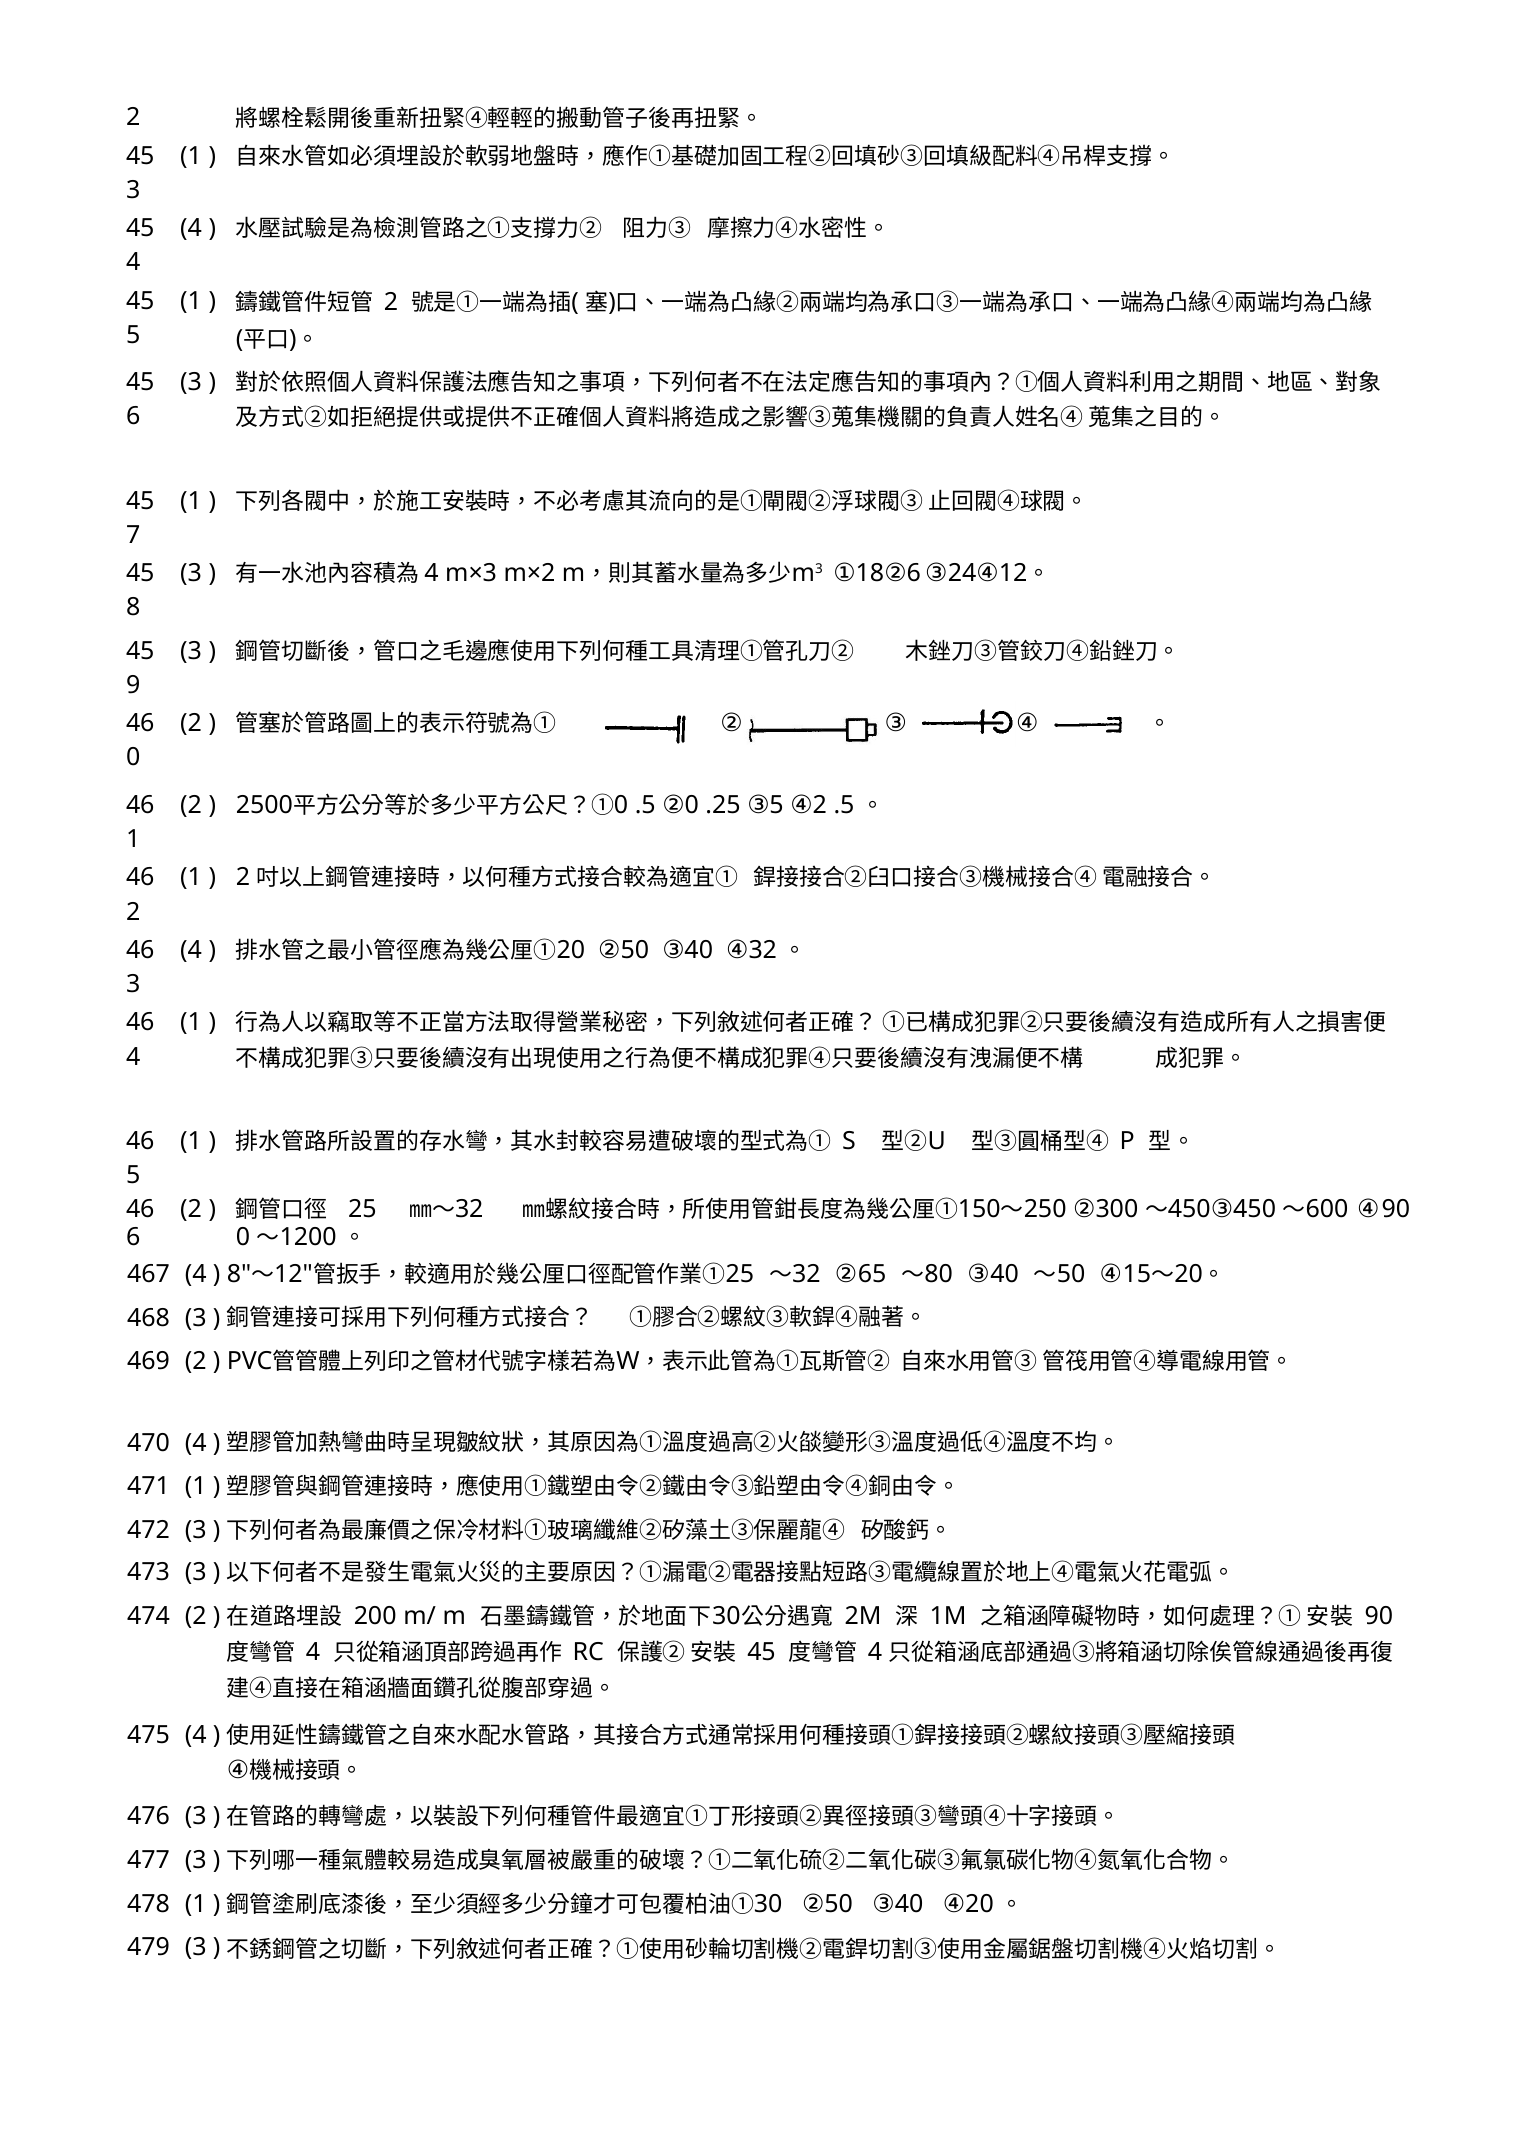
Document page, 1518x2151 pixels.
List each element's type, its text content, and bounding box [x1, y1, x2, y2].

table_cell 477 [105, 1837, 183, 1881]
table_cell (3 ) [183, 1837, 222, 1881]
table_cell 水壓試驗是為檢測管路之①支撐力② 阻力③ 摩擦力④水密性。 [231, 206, 1415, 278]
table_cell 鋼管口徑 25 ㎜～32 ㎜螺紋接合時，所使用管鉗長度為幾公厘①150～250 ②300 ～450③450 ～600 ④90 0 ～1200 。 [231, 1191, 1415, 1251]
table_cell 457 [105, 478, 165, 551]
table_cell 排水管之最小管徑應為幾公厘①20 ②50 ③40 ④32 。 [231, 927, 1415, 1000]
table_cell 473 [105, 1550, 183, 1593]
table_cell 478 [105, 1881, 183, 1924]
table_cell 475 [105, 1712, 183, 1793]
table_cell 將螺栓鬆開後重新扭緊④輕輕的搬動管子後再扭緊。 [231, 94, 1415, 133]
table_cell (3 ) [183, 1508, 222, 1550]
table_cell (1 ) [165, 855, 231, 927]
table_cell 鑄鐵管件短管 2 號是①一端為插( 塞)口、一端為凸緣②兩端均為承口③一端為承口、一端為凸緣④兩端均為凸緣(平口)。 [231, 278, 1415, 359]
table_cell 銅管連接可採用下列何種方式接合？ ①膠合②螺紋③軟銲④融著。 [222, 1295, 1417, 1339]
table_cell (3 ) [183, 1295, 222, 1339]
table_cell 460 [105, 701, 165, 773]
table_cell 458 [105, 551, 165, 623]
table_cell 管塞於管路圖上的表示符號為① ② ③ ④ 。 [231, 701, 1415, 749]
table_cell (3 ) [165, 623, 231, 701]
table_header 8"～12"管扳手，較適用於幾公厘口徑配管作業①25 ～32 ②65 ～80 ③40 ～50 ④15～20。 [222, 1251, 1417, 1295]
table_cell 2 [105, 94, 165, 133]
table_cell 456 [105, 359, 165, 478]
table_cell (2 ) [183, 1339, 222, 1420]
table_header 467 [105, 1251, 183, 1295]
table_cell (1 ) [165, 133, 231, 206]
table_cell (1 ) [165, 1000, 231, 1118]
table_cell 453 [105, 133, 165, 206]
table_cell 471 [105, 1464, 183, 1507]
table_cell 455 [105, 278, 165, 359]
table_cell 2500平方公分等於多少平方公尺？①0 .5 ②0 .25 ③5 ④2 .5 。 [231, 773, 1415, 855]
table_cell 463 [105, 927, 165, 1000]
table_cell 470 [105, 1420, 183, 1464]
table_cell (3 ) [183, 1925, 222, 2006]
picture [1043, 704, 1150, 750]
table_cell 461 [105, 773, 165, 855]
table_cell 下列各閥中，於施工安裝時，不必考慮其流向的是①閘閥②浮球閥③ 止回閥④球閥。 [231, 478, 1415, 551]
table_cell 474 [105, 1593, 183, 1712]
table_cell 不銹鋼管之切斷，下列敘述何者正確？①使用砂輪切割機②電銲切割③使用金屬鋸盤切割機④火焰切割。 [222, 1925, 1417, 2006]
table_cell 466 [105, 1191, 165, 1251]
table_cell 479 [105, 1925, 183, 2006]
table_cell 以下何者不是發生電氣火災的主要原因？①漏電②電器接點短路③電纜線置於地上④電氣火花電弧。 [222, 1550, 1417, 1593]
table_cell (1 ) [165, 1119, 231, 1191]
table_cell 行為人以竊取等不正當方法取得營業秘密，下列敘述何者正確？ ①已構成犯罪②只要後續沒有造成所有人之損害便不構成犯罪③只要後續沒有出現使用之行為便不構成犯罪④只要後續沒有洩漏便不構 成犯罪。 [231, 1000, 1415, 1118]
table_cell 468 [105, 1295, 183, 1339]
picture [593, 710, 705, 755]
table_cell (3 ) [183, 1793, 222, 1837]
table_cell 464 [105, 1000, 165, 1118]
table_cell (4 ) [165, 206, 231, 278]
table_cell 下列哪一種氣體較易造成臭氧層被嚴重的破壞？①二氧化硫②二氧化碳③氟氯碳化物④氮氧化合物。 [222, 1837, 1417, 1881]
table_cell (3 ) [165, 359, 231, 478]
table_cell (2 ) [165, 1191, 231, 1251]
table_cell (2 ) [165, 701, 231, 773]
table_cell 塑膠管與鋼管連接時，應使用①鐵塑由令②鐵由令③鉛塑由令④銅由令。 [222, 1464, 1417, 1507]
table_cell (4 ) [165, 927, 231, 1000]
table_cell 下列何者為最廉價之保冷材料①玻璃纖維②矽藻土③保麗龍④ 矽酸鈣。 [222, 1508, 1417, 1550]
table_cell (1 ) [183, 1881, 222, 1924]
table_cell [231, 750, 1415, 773]
table_cell 459 [105, 623, 165, 701]
table_cell 有一水池內容積為 4 m×3 m×2 m，則其蓄水量為多少m3 ①18②6 ③24④12。 [231, 551, 1415, 623]
table_cell 在管路的轉彎處，以裝設下列何種管件最適宜①丁形接頭②異徑接頭③彎頭④十字接頭。 [222, 1793, 1417, 1837]
picture [914, 701, 1016, 747]
table_cell (1 ) [183, 1464, 222, 1507]
table_cell 2 吋以上鋼管連接時，以何種方式接合較為適宜① 銲接接合②臼口接合③機械接合④ 電融接合。 [231, 855, 1415, 927]
table_cell 在道路埋設 200 m/ m 石墨鑄鐵管，於地面下30公分遇寬 2M 深 1M 之箱涵障礙物時，如何處理？① 安裝 90 度彎管 4 只從箱涵頂部跨過再作 RC 保護② 安裝 45 度彎管 4 只從箱涵底部通過③將箱涵切除俟管線通過後再復建④直接在箱涵牆面鑽孔從腹部穿過。 [222, 1593, 1417, 1712]
table_cell 472 [105, 1508, 183, 1550]
table_cell [165, 94, 231, 133]
table_cell 塑膠管加熱彎曲時呈現皺紋狀，其原因為①溫度過高②火燄變形③溫度過低④溫度不均。 [222, 1420, 1417, 1464]
table_cell PVC管管體上列印之管材代號字樣若為W，表示此管為①瓦斯管② 自來水用管③ 管筏用管④導電線用管。 [222, 1339, 1417, 1420]
table_cell 對於依照個人資料保護法應告知之事項，下列何者不在法定應告知的事項內？①個人資料利用之期間、地區、對象及方式②如拒絕提供或提供不正確個人資料將造成之影響③蒐集機關的負責人姓名④ 蒐集之目的。 [231, 359, 1415, 478]
table_cell 465 [105, 1119, 165, 1191]
table_cell (1 ) [165, 278, 231, 359]
table_cell 鋼管塗刷底漆後，至少須經多少分鐘才可包覆柏油①30 ②50 ③40 ④20 。 [222, 1881, 1417, 1924]
table_cell (1 ) [165, 478, 231, 551]
table_header (4 ) [183, 1251, 222, 1295]
table_cell (4 ) [183, 1712, 222, 1793]
table_cell 454 [105, 206, 165, 278]
table_cell 鋼管切斷後，管口之毛邊應使用下列何種工具清理①管孔刀② 木銼刀③管鉸刀④鉛銼刀。 [231, 623, 1415, 701]
picture [743, 715, 880, 745]
table_cell (4 ) [183, 1420, 222, 1464]
table_cell 462 [105, 855, 165, 927]
table_cell (2 ) [165, 773, 231, 855]
table_cell 469 [105, 1339, 183, 1420]
table_cell 使用延性鑄鐵管之自來水配水管路，其接合方式通常採用何種接頭①銲接接頭②螺紋接頭③壓縮接頭 ④機械接頭。 [222, 1712, 1417, 1793]
table_cell 排水管路所設置的存水彎，其水封較容易遭破壞的型式為① S 型②U 型③圓桶型④ P 型。 [231, 1119, 1415, 1191]
table_cell 自來水管如必須埋設於軟弱地盤時，應作①基礎加固工程②回填砂③回填級配料④吊桿支撐。 [231, 133, 1415, 206]
table_cell (3 ) [183, 1550, 222, 1593]
table_cell 476 [105, 1793, 183, 1837]
table_cell (2 ) [183, 1593, 222, 1712]
table_cell (3 ) [165, 551, 231, 623]
